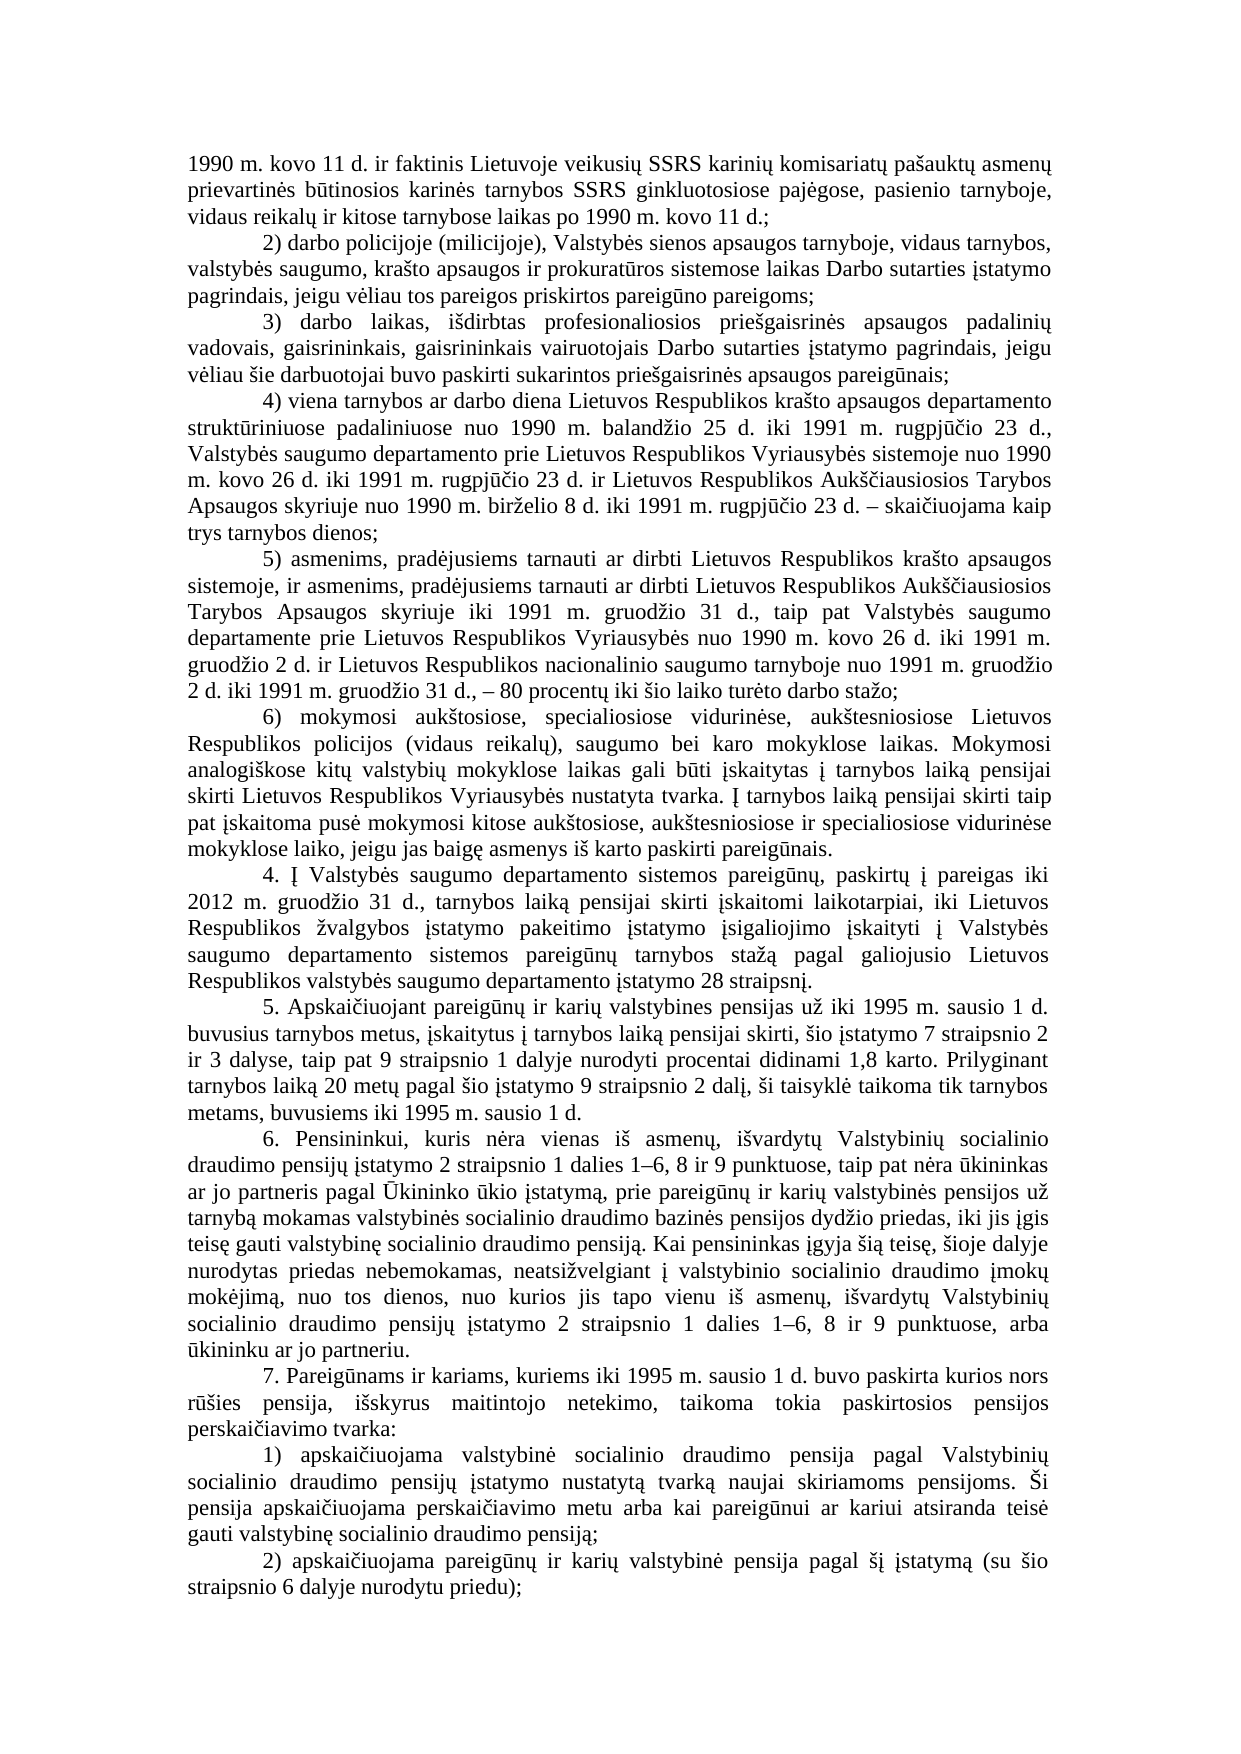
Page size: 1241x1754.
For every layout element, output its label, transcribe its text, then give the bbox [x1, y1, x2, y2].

text 1) apskaičiuojama valstybinė socialinio draudimo pensija pagal Valstybinių socialinio draudimo pensijų įstatymo nustatytą tvarką naujai skiriamoms pensijoms. Ši pensija apskaičiuojama perskaičiavimo metu arba kai pareigūnui ar kariui atsiranda teisė gauti valstybinę socialinio draudimo pensiją; [187, 1441, 1050, 1547]
text 2) darbo policijoje (milicijoje), Valstybės sienos apsaugos tarnyboje, vidaus tarnybos, valstybės saugumo, krašto apsaugos ir prokuratūros sistemose laikas Darbo sutarties įstatymo pagrindais, jeigu vėliau tos pareigos priskirtos pareigūno pareigoms; [187, 229, 1053, 308]
text 4. Į Valstybės saugumo departamento sistemos pareigūnų, paskirtų į pareigas iki 2012 m. gruodžio 31 d., tarnybos laiką pensijai skirti įskaitomi laikotarpiai, iki Lietuvos Respublikos žvalgybos įstatymo pakeitimo įstatymo įsigaliojimo įskaityti į Valstybės saugumo departamento sistemos pareigūnų tarnybos stažą pagal galiojusio Lietuvos Respublikos valstybės saugumo departamento įstatymo 28 straipsnį. [187, 862, 1050, 993]
text 2) apskaičiuojama pareigūnų ir karių valstybinė pensija pagal šį įstatymą (su šio straipsnio 6 dalyje nurodytu priedu); [187, 1547, 1050, 1599]
text 1990 m. kovo 11 d. ir faktinis Lietuvoje veikusių SSRS karinių komisariatų pašauktų asmenų prievartinės būtinosios karinės tarnybos SSRS ginkluotosiose pajėgose, pasienio tarnyboje, vidaus reikalų ir kitose tarnybose laikas po 1990 m. kovo 11 d.; [187, 150, 1053, 229]
text 7. Pareigūnams ir kariams, kuriems iki 1995 m. sausio 1 d. buvo paskirta kurios nors rūšies pensija, išskyrus maitintojo netekimo, taikoma tokia paskirtosios pensijos perskaičiavimo tvarka: [187, 1362, 1050, 1441]
text 5. Apskaičiuojant pareigūnų ir karių valstybines pensijas už iki 1995 m. sausio 1 d. buvusius tarnybos metus, įskaitytus į tarnybos laiką pensijai skirti, šio įstatymo 7 straipsnio 2 ir 3 dalyse, taip pat 9 straipsnio 1 dalyje nurodyti procentai didinami 1,8 karto. Prilyginant tarnybos laiką 20 metų pagal šio įstatymo 9 straipsnio 2 dalį, ši taisyklė taikoma tik tarnybos metams, buvusiems iki 1995 m. sausio 1 d. [187, 993, 1050, 1125]
text 6) mokymosi aukštosiose, specialiosiose vidurinėse, aukštesniosiose Lietuvos Respublikos policijos (vidaus reikalų), saugumo bei karo mokyklose laikas. Mokymosi analogiškose kitų valstybių mokyklose laikas gali būti įskaitytas į tarnybos laiką pensijai skirti Lietuvos Respublikos Vyriausybės nustatyta tvarka. Į tarnybos laiką pensijai skirti taip pat įskaitoma pusė mokymosi kitose aukštosiose, aukštesniosiose ir specialiosiose vidurinėse mokyklose laiko, jeigu jas baigę asmenys iš karto paskirti pareigūnais. [187, 703, 1053, 862]
text 6. Pensininkui, kuris nėra vienas iš asmenų, išvardytų Valstybinių socialinio draudimo pensijų įstatymo 2 straipsnio 1 dalies 1–6, 8 ir 9 punktuose, taip pat nėra ūkininkas ar jo partneris pagal Ūkininko ūkio įstatymą, prie pareigūnų ir karių valstybinės pensijos už tarnybą mokamas valstybinės socialinio draudimo bazinės pensijos dydžio priedas, iki jis įgis teisę gauti valstybinę socialinio draudimo pensiją. Kai pensininkas įgyja šią teisę, šioje dalyje nurodytas priedas nebemokamas, neatsižvelgiant į valstybinio socialinio draudimo įmokų mokėjimą, nuo tos dienos, nuo kurios jis tapo vienu iš asmenų, išvardytų Valstybinių socialinio draudimo pensijų įstatymo 2 straipsnio 1 dalies 1–6, 8 ir 9 punktuose, arba ūkininku ar jo partneriu. [187, 1125, 1050, 1362]
text 5) asmenims, pradėjusiems tarnauti ar dirbti Lietuvos Respublikos krašto apsaugos sistemoje, ir asmenims, pradėjusiems tarnauti ar dirbti Lietuvos Respublikos Aukščiausiosios Tarybos Apsaugos skyriuje iki 1991 m. gruodžio 31 d., taip pat Valstybės saugumo departamente prie Lietuvos Respublikos Vyriausybės nuo 1990 m. kovo 26 d. iki 1991 m. gruodžio 2 d. ir Lietuvos Respublikos nacionalinio saugumo tarnyboje nuo 1991 m. gruodžio 2 d. iki 1991 m. gruodžio 31 d., – 80 procentų iki šio laiko turėto darbo stažo; [187, 545, 1053, 703]
text 3) darbo laikas, išdirbtas profesionaliosios priešgaisrinės apsaugos padalinių vadovais, gaisrininkais, gaisrininkais vairuotojais Darbo sutarties įstatymo pagrindais, jeigu vėliau šie darbuotojai buvo paskirti sukarintos priešgaisrinės apsaugos pareigūnais; [187, 308, 1053, 387]
text 4) viena tarnybos ar darbo diena Lietuvos Respublikos krašto apsaugos departamento struktūriniuose padaliniuose nuo 1990 m. balandžio 25 d. iki 1991 m. rugpjūčio 23 d., Valstybės saugumo departamento prie Lietuvos Respublikos Vyriausybės sistemoje nuo 1990 m. kovo 26 d. iki 1991 m. rugpjūčio 23 d. ir Lietuvos Respublikos Aukščiausiosios Tarybos Apsaugos skyriuje nuo 1990 m. birželio 8 d. iki 1991 m. rugpjūčio 23 d. – skaičiuojama kaip trys tarnybos dienos; [187, 387, 1053, 545]
